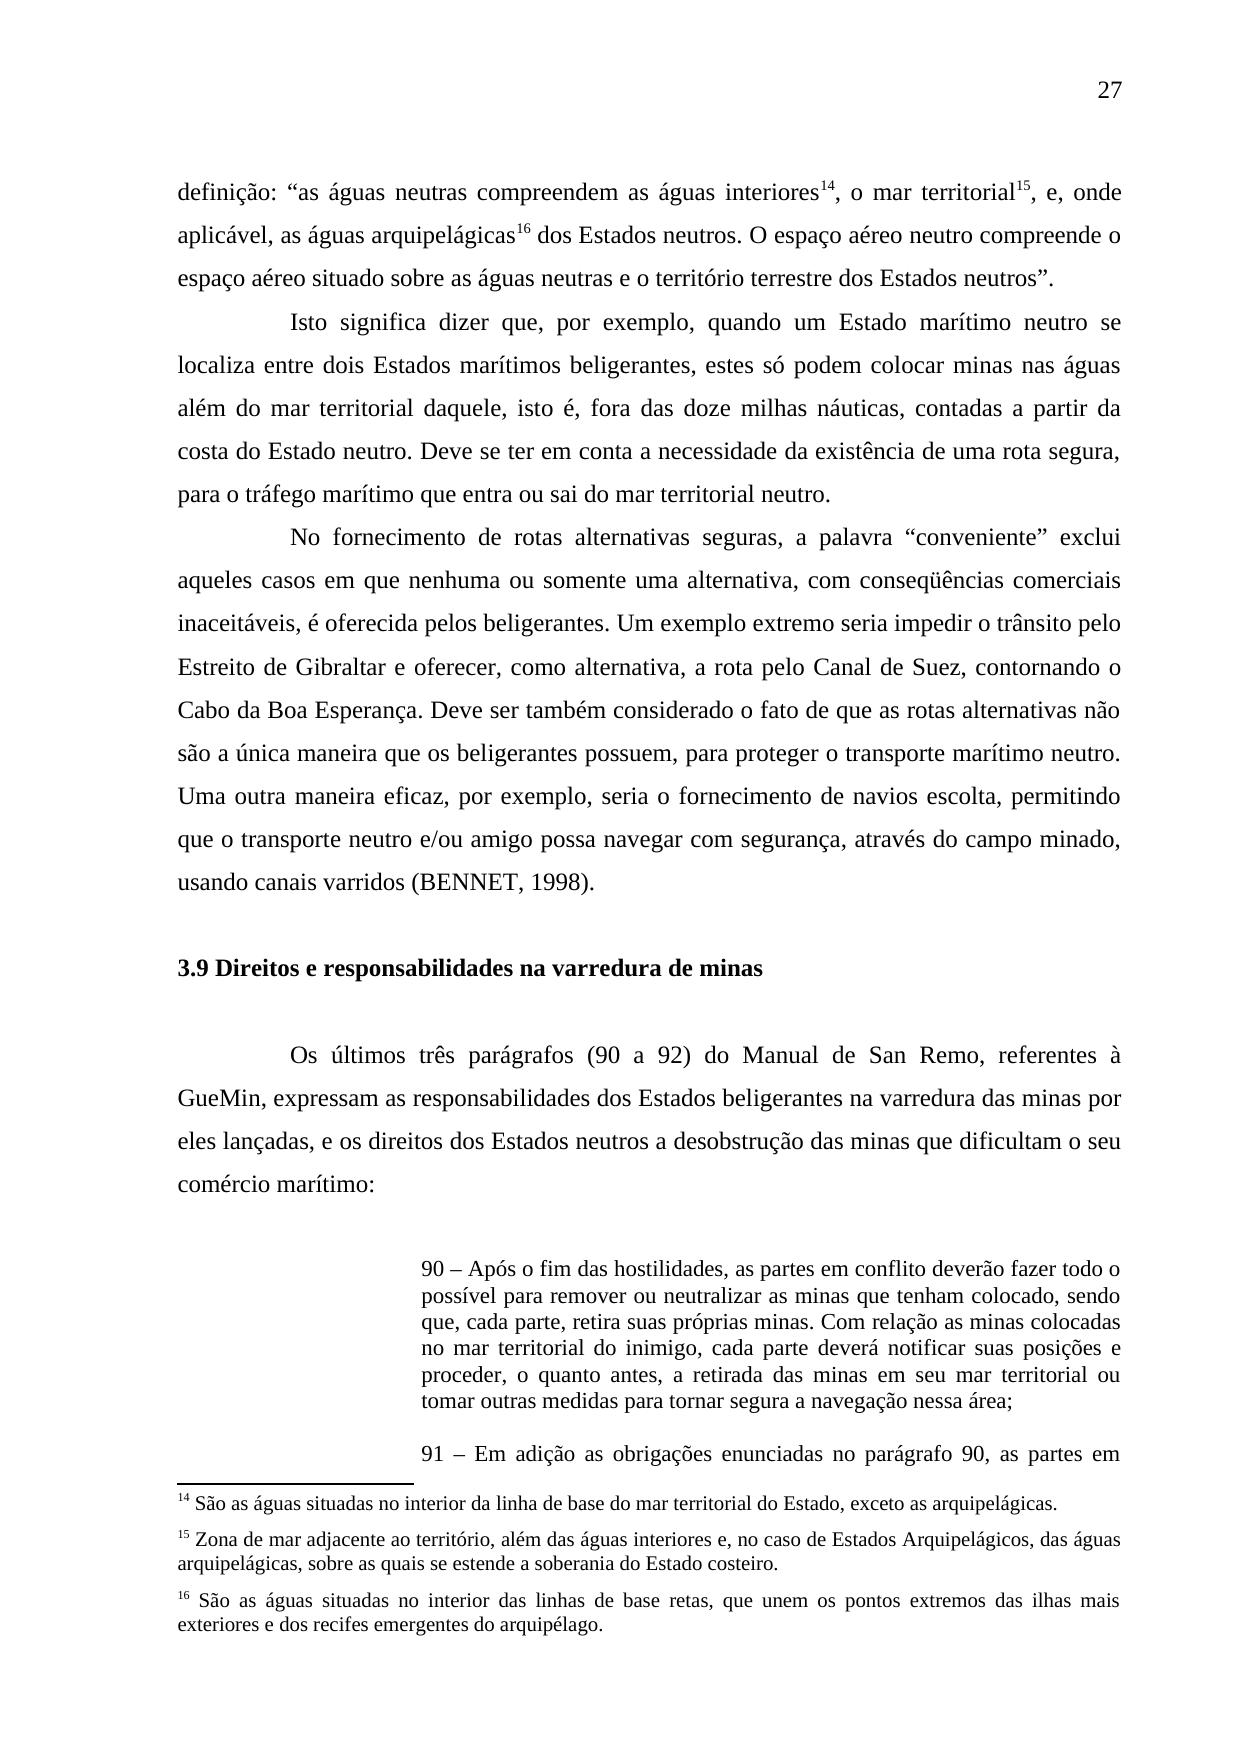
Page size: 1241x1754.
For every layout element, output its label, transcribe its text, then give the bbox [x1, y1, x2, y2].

text Os últimos três parágrafos (90 a 92) do Manual de San Remo, referentes à GueMin, expressam as responsabilidades dos Estados beligerantes na varredura das minas por eles lançadas, e os direitos dos Estados neutros a desobstrução das minas que dificultam o seu comércio marítimo: [177, 1040, 1122, 1198]
text São as águas situadas no interior da linha de base do mar territorial do Estado, exceto as arquipelágicas. [177, 1491, 1122, 1514]
text Zona de mar adjacente ao território, além das águas interiores e, no caso de Estados Arquipelágicos, das águas arquipelágicas, sobre as quais se estende a soberania do Estado costeiro. [177, 1527, 1122, 1575]
text 91 – Em adição as obrigações enunciadas no parágrafo 90, as partes em [421, 1440, 1122, 1466]
text São as águas situadas no interior das linhas de base retas, que unem os pontos extremos das ilhas mais exteriores e dos recifes emergentes do arquipélago. [177, 1588, 1122, 1636]
text 90 – Após o fim das hostilidades, as partes em conflito deverão fazer todo o possível para remover ou neutralizar as minas que tenham colocado, sendo que, cada parte, retira suas próprias minas. Com relação as minas colocadas no mar territorial do inimigo, cada parte deverá notificar suas posições e proceder, o quanto antes, a retirada das minas em seu mar territorial ou tomar outras medidas para tornar segura a navegação nessa área; [421, 1255, 1122, 1413]
text Isto significa dizer que, por exemplo, quando um Estado marítimo neutro se localiza entre dois Estados marítimos beligerantes, estes só podem colocar minas nas águas além do mar territorial daquele, isto é, fora das doze milhas náuticas, contadas a partir da costa do Estado neutro. Deve se ter em conta a necessidade da existência de uma rota segura, para o tráfego marítimo que entra ou sai do mar territorial neutro. [177, 307, 1122, 508]
text No fornecimento de rotas alternativas seguras, a palavra “conveniente” exclui aqueles casos em que nenhuma ou somente uma alternativa, com conseqüências comerciais inaceitáveis, é oferecida pelos beligerantes. Um exemplo extremo seria impedir o trânsito pelo Estreito de Gibraltar e oferecer, como alternativa, a rota pelo Canal de Suez, contornando o Cabo da Boa Esperança. Deve ser também considerado o fato de que as rotas alternativas não são a única maneira que os beligerantes possuem, para proteger o transporte marítimo neutro. Uma outra maneira eficaz, por exemplo, seria o fornecimento de navios escolta, permitindo que o transporte neutro e/ou amigo possa navegar com segurança, através do campo minado, usando canais varridos (BENNET, 1998). [177, 522, 1122, 896]
text definição: “as águas neutras compreendem as águas interiores, o mar territorial, e, onde aplicável, as águas arquipelágicas dos Estados neutros. O espaço aéreo neutro compreende o espaço aéreo situado sobre as águas neutras e o território terrestre dos Estados neutros”. [177, 177, 1122, 292]
list Direitos e responsabilidades na varredura de minas [177, 953, 1122, 982]
